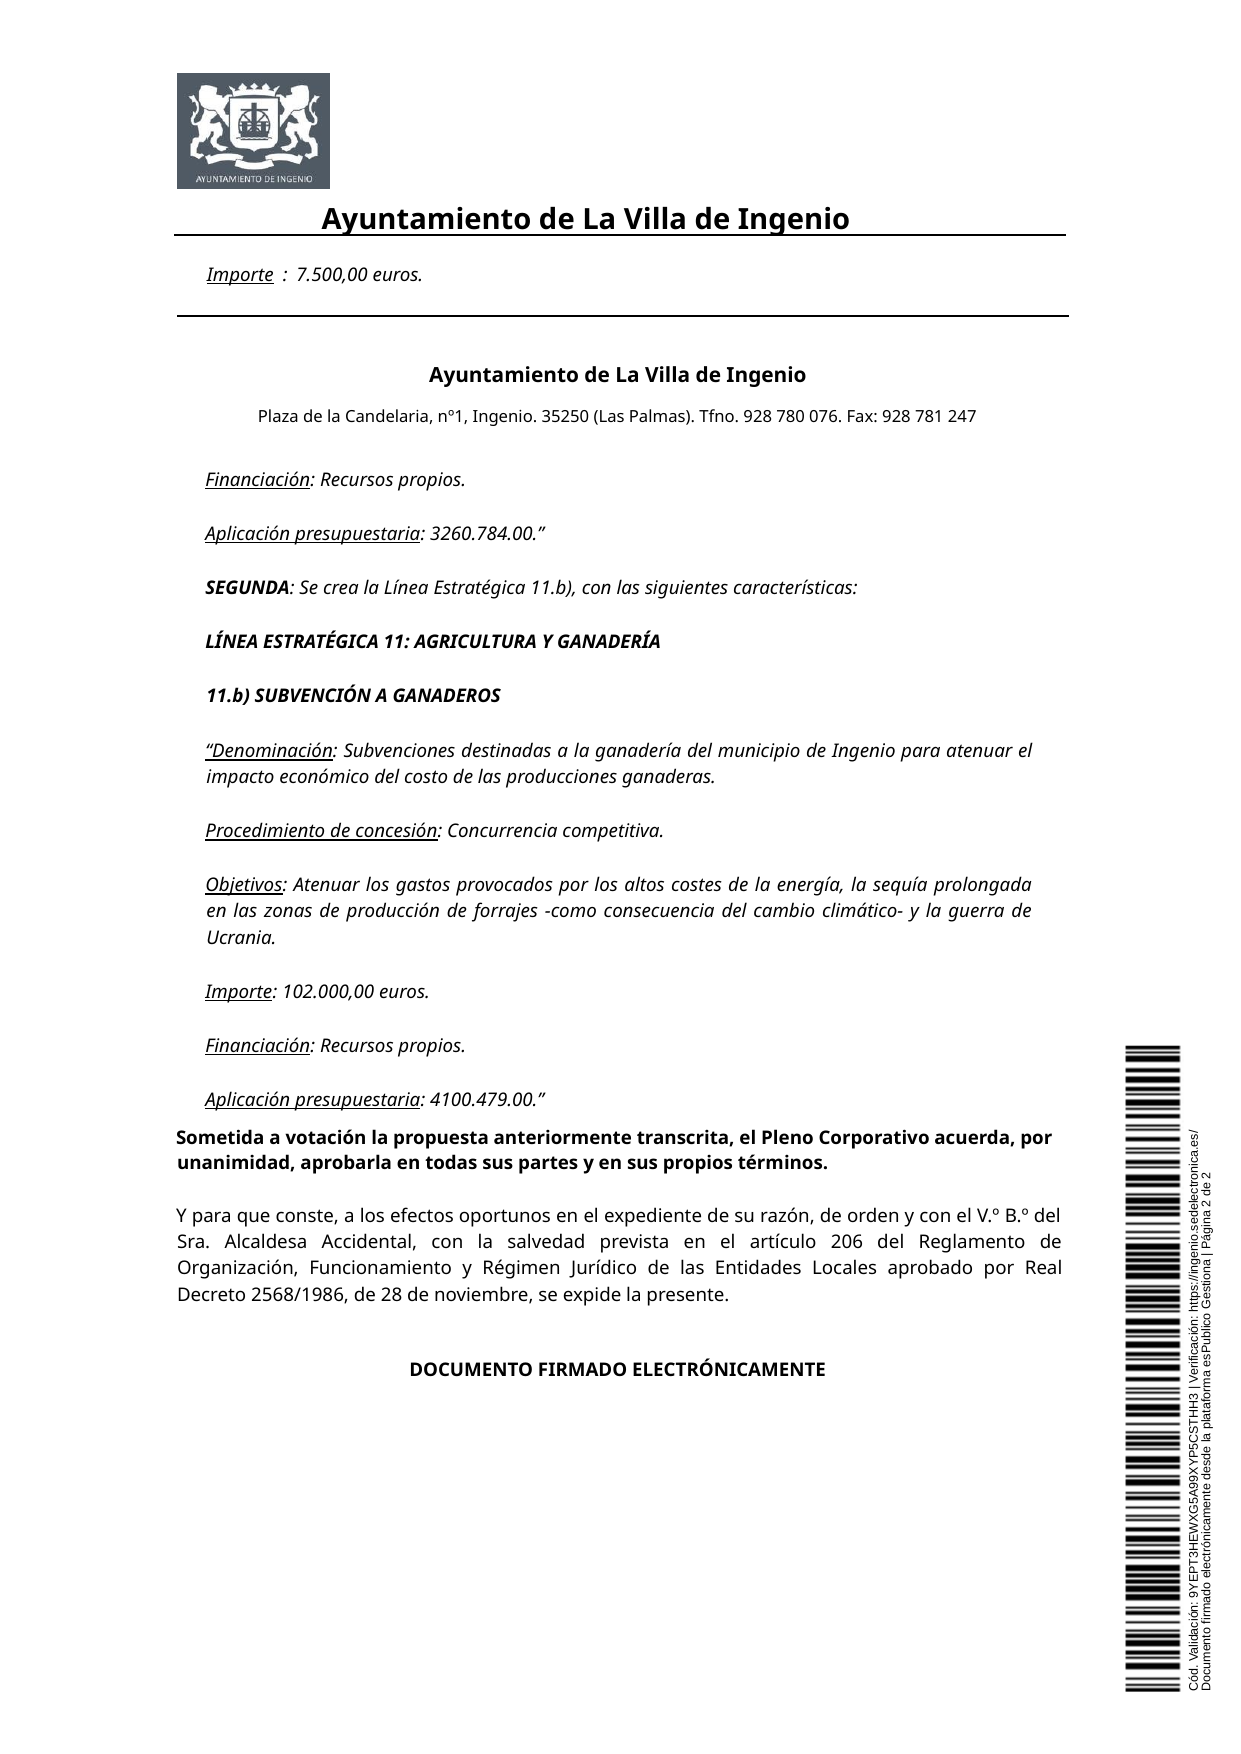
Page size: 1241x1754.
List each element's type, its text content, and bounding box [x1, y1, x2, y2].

text “Denominación: Subvenciones destinadas a la ganadería del municipio de Ingenio para atenuar el impacto económico del costo de las producciones ganaderas. [205, 737, 1035, 789]
text Importe: 102.000,00 euros. [205, 978, 1035, 1003]
text SEGUNDA: Se crea la Línea Estratégica 11.b), con las siguientes características: [205, 574, 1035, 600]
text Sometida a votación la propuesta anteriormente transcrita, el Pleno Corporativo acuerda, por unanimidad, aprobarla en todas sus partes y en sus propios términos. [176, 1124, 1065, 1175]
text Aplicación presupuestaria: 4100.479.00.” [205, 1086, 605, 1111]
text Procedimiento de concesión: Concurrencia competitiva. [205, 818, 1035, 843]
text Objetivos: Atenuar los gastos provocados por los altos costes de la energía, la sequía prolongada en las zonas de producción de forrajes -como consecuencia del cambio climático- y la guerra de Ucrania. [205, 872, 1035, 949]
text Y para que conste, a los efectos oportunos en el expediente de su razón, de orden y con el V.º B.º del Sra. Alcaldesa Accidental, con la salvedad prevista en el artículo 206 del Reglamento de Organización, Funcionamiento y Régimen Jurídico de las Entidades Locales aprobado por Real Decreto 2568/1986, de 28 de noviembre, se expide la presente. [176, 1202, 1063, 1306]
text DOCUMENTO FIRMADO ELECTRÓNICAMENTE [177, 1357, 1063, 1382]
text Aplicación presupuestaria: 3260.784.00.” [205, 520, 605, 546]
subtitle Ayuntamiento de La Villa de Ingenio [177, 361, 1062, 389]
subtitle 11.b) SUBVENCIÓN A GANADEROS [206, 683, 1063, 708]
text LÍNEA ESTRATÉGICA 11: AGRICULTURA Y GANADERÍA [205, 628, 1063, 654]
text Plaza de la Candelaria, nº1, Ingenio. 35250 (Las Palmas). Tfno. 928 780 076. Fax: 928 781 247 [177, 401, 1063, 429]
text Financiación: Recursos propios. [205, 466, 1035, 492]
text Financiación: Recursos propios. [205, 1032, 1035, 1057]
